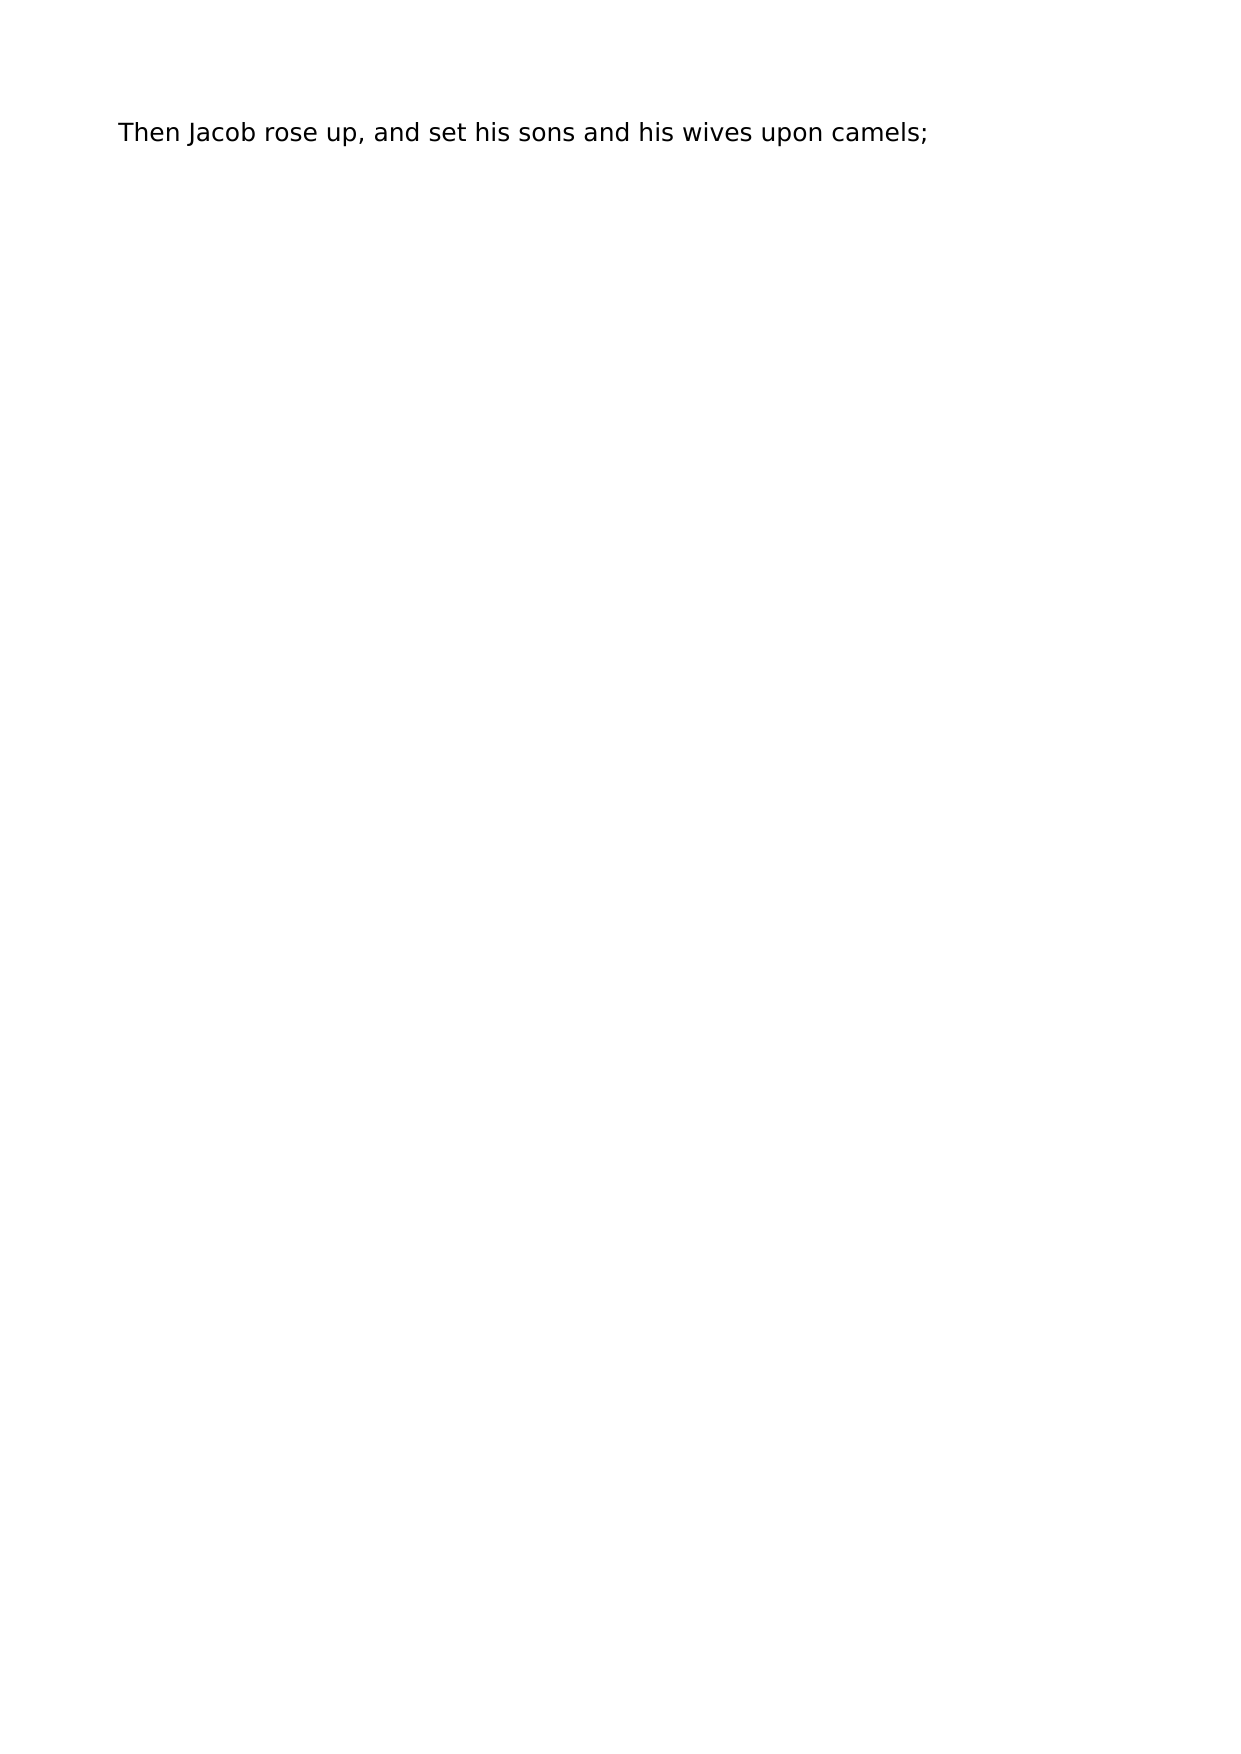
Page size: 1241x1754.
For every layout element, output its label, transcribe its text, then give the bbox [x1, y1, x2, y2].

text Then Jacob rose up, and set his sons and his wives upon camels; [118, 118, 1122, 147]
